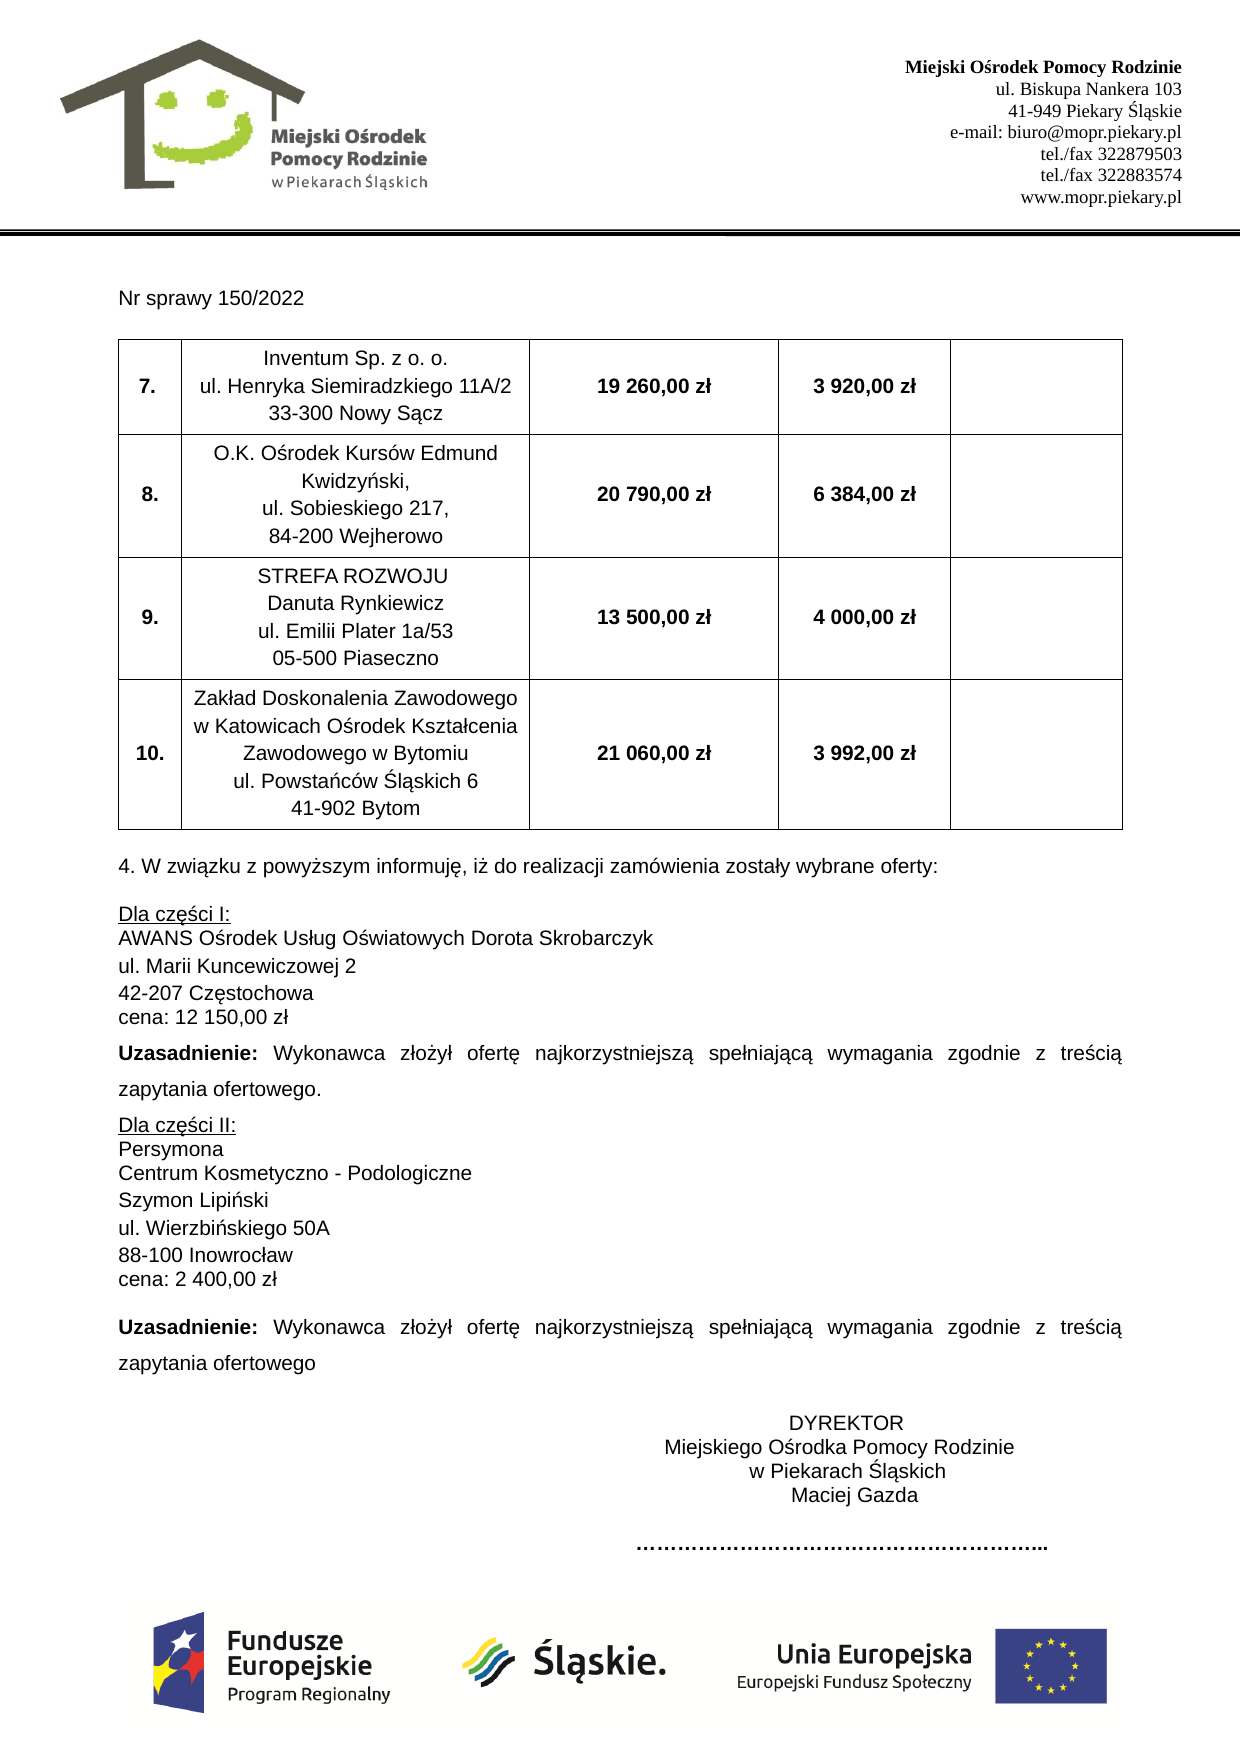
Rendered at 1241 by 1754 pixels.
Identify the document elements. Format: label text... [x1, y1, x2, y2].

table_cell 8. [119, 435, 181, 557]
text 4. W związku z powyższym informuję, iż do realizacji zamówienia zostały wybrane oferty: [118, 854, 1122, 878]
table_cell 20 790,00 zł [530, 435, 778, 557]
table_cell 7. [119, 340, 181, 434]
table_cell 10. [119, 680, 181, 829]
table_cell Zakład Doskonalenia Zawodowego w Katowicach Ośrodek Kształcenia Zawodowego w Bytomiu ul. Powstańców Śląskich 6 41-902 Bytom [182, 680, 529, 829]
picture [129, 1588, 1130, 1737]
table_cell [951, 558, 1122, 679]
text w Piekarach Śląskich [118, 1459, 1122, 1483]
table_cell 19 260,00 zł [530, 340, 778, 434]
table_cell [951, 340, 1122, 434]
table_cell Inventum Sp. z o. o. ul. Henryka Siemiradzkiego 11A/2 33-300 Nowy Sącz [182, 340, 529, 434]
text Maciej Gazda [635, 1483, 1122, 1507]
text Uzasadnienie: Wykonawca złożył ofertę najkorzystniejszą spełniającą wymagania zgodnie z treścią zapytania ofertowego. [118, 1041, 1122, 1101]
table_cell 21 060,00 zł [530, 680, 778, 829]
table_cell O.K. Ośrodek Kursów Edmund Kwidzyński, ul. Sobieskiego 217, 84-200 Wejherowo [182, 435, 529, 557]
text Miejskiego Ośrodka Pomocy Rodzinie [118, 1435, 1122, 1459]
table_cell [951, 435, 1122, 557]
table_cell STREFA ROZWOJU Danuta Rynkiewicz ul. Emilii Plater 1a/53 05-500 Piaseczno [182, 558, 529, 679]
picture [60, 3, 447, 217]
text ul. Marii Kuncewiczowej 2 [118, 954, 1122, 978]
table_cell 3 992,00 zł [779, 680, 950, 829]
text 88-100 Inowrocław [118, 1243, 1122, 1267]
table_cell 6 384,00 zł [779, 435, 950, 557]
text 42-207 Częstochowa [118, 981, 1122, 1005]
text Szymon Lipiński [118, 1188, 1122, 1212]
text Uzasadnienie: Wykonawca złożył ofertę najkorzystniejszą spełniającą wymagania zgodnie z treścią zapytania ofertowego [118, 1315, 1122, 1375]
text AWANS Ośrodek Usług Oświatowych Dorota Skrobarczyk [118, 926, 1122, 950]
table_cell 9. [119, 558, 181, 679]
text ul. Wierzbińskiego 50A [118, 1216, 1122, 1240]
text …………………………………………………... [635, 1531, 1122, 1555]
text cena: 12 150,00 zł [118, 1005, 1122, 1029]
table_cell 13 500,00 zł [530, 558, 778, 679]
text Dla części II: [118, 1113, 1122, 1137]
text DYREKTOR [118, 1411, 1122, 1435]
table_cell [951, 680, 1122, 829]
table_cell 4 000,00 zł [779, 558, 950, 679]
text Dla części I: [118, 902, 1122, 926]
text Persymona [118, 1137, 1122, 1161]
text Centrum Kosmetyczno - Podologiczne [118, 1161, 1122, 1185]
table_cell 3 920,00 zł [779, 340, 950, 434]
text cena: 2 400,00 zł [118, 1267, 1122, 1291]
